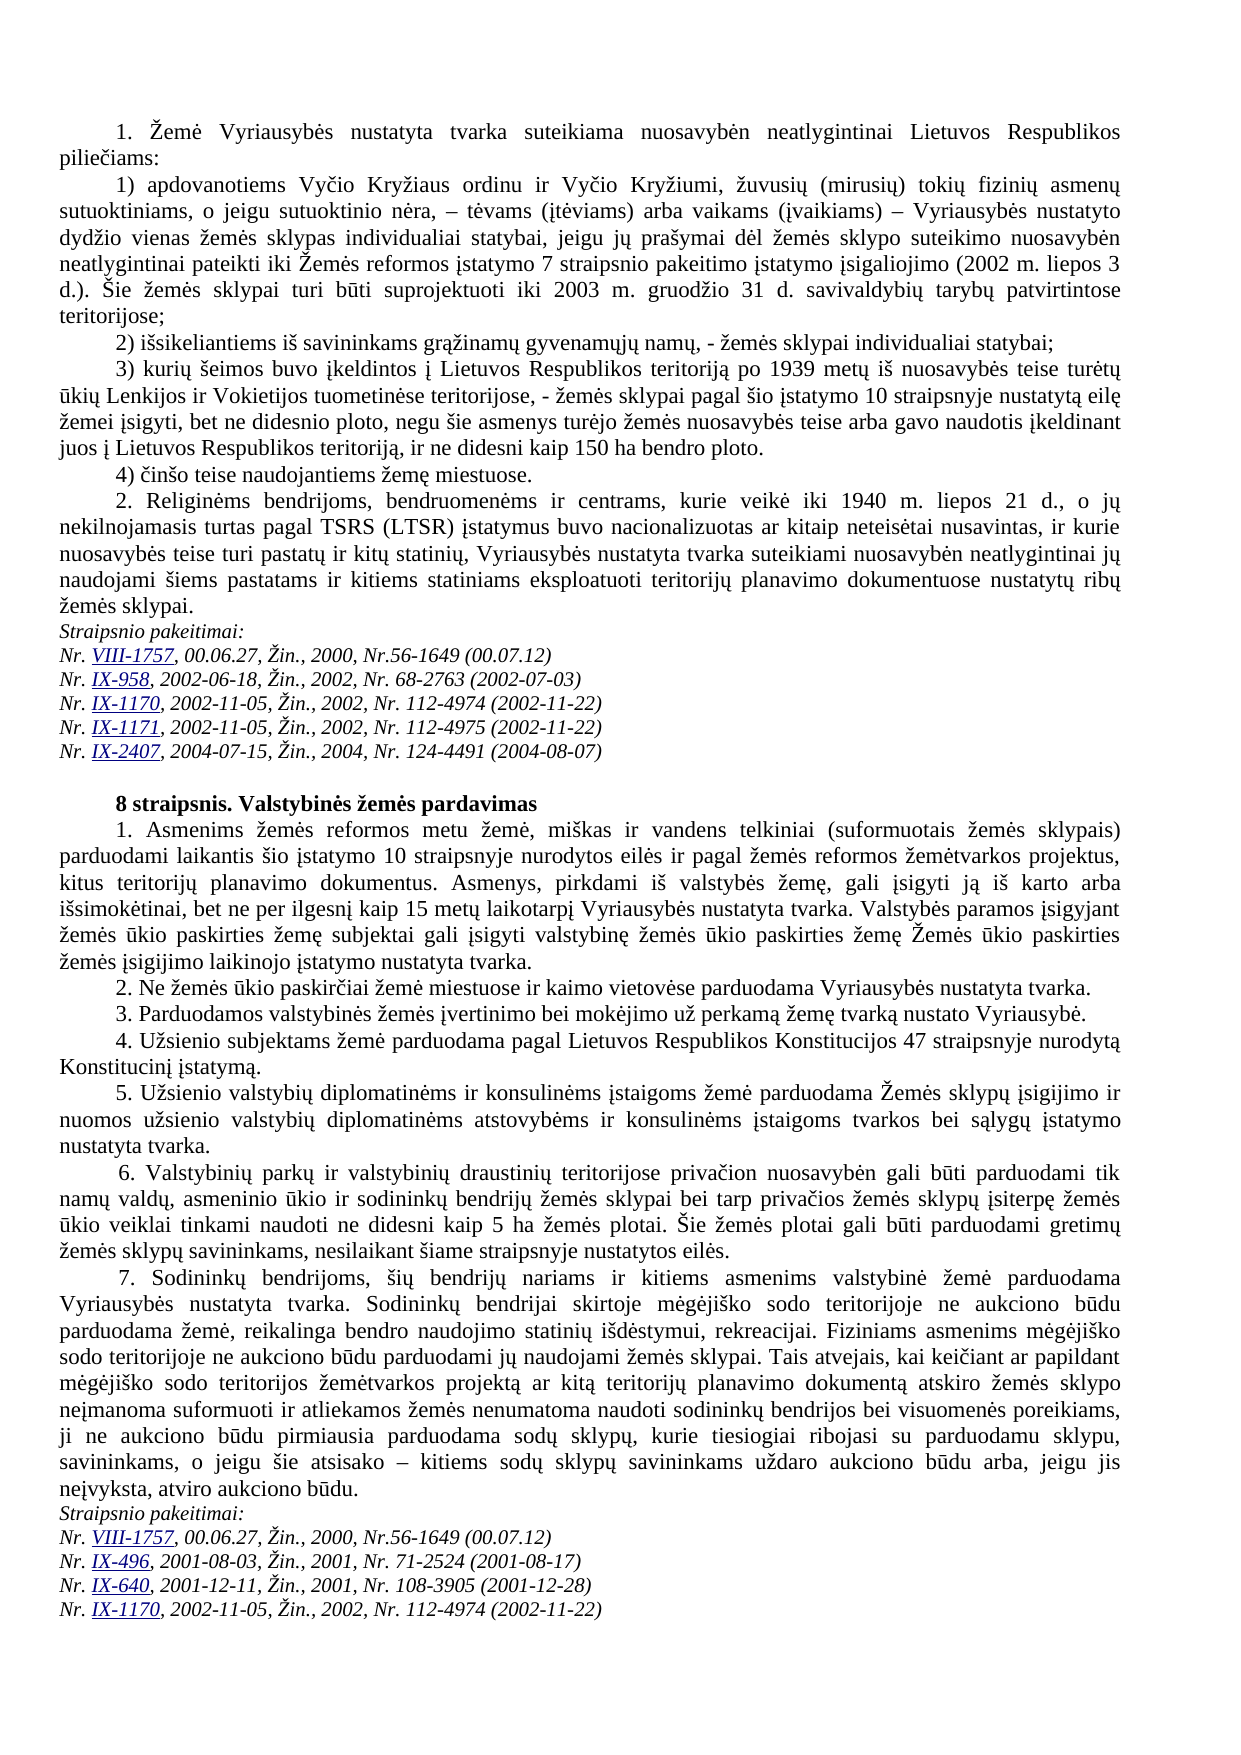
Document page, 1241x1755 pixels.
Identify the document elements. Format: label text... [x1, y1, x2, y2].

text Nr. IX-958, 2002-06-18, Žin., 2002, Nr. 68-2763 (2002-07-03) [59, 667, 1122, 691]
text Nr. IX-1171, 2002-11-05, Žin., 2002, Nr. 112-4975 (2002-11-22) [59, 715, 1122, 739]
text 3) kurių šeimos buvo įkeldintos į Lietuvos Respublikos teritoriją po 1939 metų iš nuosavybės teise turėtų ūkių Lenkijos ir Vokietijos tuometinėse teritorijose, - žemės sklypai pagal šio įstatymo 10 straipsnyje nustatytą eilę žemei įsigyti, bet ne didesnio ploto, negu šie asmenys turėjo žemės nuosavybės teise arba gavo naudotis įkeldinant juos į Lietuvos Respublikos teritoriją, ir ne didesni kaip 150 ha bendro ploto. [59, 355, 1122, 461]
text Nr. IX-496, 2001-08-03, Žin., 2001, Nr. 71-2524 (2001-08-17) [59, 1549, 1122, 1573]
text 8 straipsnis. Valstybinės žemės pardavimas [59, 789, 1122, 816]
text 2) išsikeliantiems iš savininkams grąžinamų gyvenamųjų namų, - žemės sklypai individualiai statybai; [59, 329, 1122, 355]
text 4) činšo teise naudojantiems žemę miestuose. [59, 461, 1122, 487]
text Nr. VIII-1757, 00.06.27, Žin., 2000, Nr.56-1649 (00.07.12) [59, 1525, 1122, 1549]
text Nr. VIII-1757, 00.06.27, Žin., 2000, Nr.56-1649 (00.07.12) [59, 643, 1122, 667]
text 3. Parduodamos valstybinės žemės įvertinimo bei mokėjimo už perkamą žemę tvarką nustato Vyriausybė. [59, 1000, 1122, 1027]
text 2. Religinėms bendrijoms, bendruomenėms ir centrams, kurie veikė iki 1940 m. liepos 21 d., o jų nekilnojamasis turtas pagal TSRS (LTSR) įstatymus buvo nacionalizuotas ar kitaip neteisėtai nusavintas, ir kurie nuosavybės teise turi pastatų ir kitų statinių, Vyriausybės nustatyta tvarka suteikiami nuosavybėn neatlygintinai jų naudojami šiems pastatams ir kitiems statiniams eksploatuoti teritorijų planavimo dokumentuose nustatytų ribų žemės sklypai. [59, 487, 1122, 619]
text Nr. IX-640, 2001-12-11, Žin., 2001, Nr. 108-3905 (2001-12-28) [59, 1573, 1122, 1597]
text 7. Sodininkų bendrijoms, šių bendrijų nariams ir kitiems asmenims valstybinė žemė parduodama Vyriausybės nustatyta tvarka. Sodininkų bendrijai skirtoje mėgėjiško sodo teritorijoje ne aukciono būdu parduodama žemė, reikalinga bendro naudojimo statinių išdėstymui, rekreacijai. Fiziniams asmenims mėgėjiško sodo teritorijoje ne aukciono būdu parduodami jų naudojami žemės sklypai. Tais atvejais, kai keičiant ar papildant mėgėjiško sodo teritorijos žemėtvarkos projektą ar kitą teritorijų planavimo dokumentą atskiro žemės sklypo neįmanoma suformuoti ir atliekamos žemės nenumatoma naudoti sodininkų bendrijos bei visuomenės poreikiams, ji ne aukciono būdu pirmiausia parduodama sodų sklypų, kurie tiesiogiai ribojasi su parduodamu sklypu, savininkams, o jeigu šie atsisako – kitiems sodų sklypų savininkams uždaro aukciono būdu arba, jeigu jis neįvyksta, atviro aukciono būdu. [59, 1264, 1122, 1501]
text 5. Užsienio valstybių diplomatinėms ir konsulinėms įstaigoms žemė parduodama Žemės sklypų įsigijimo ir nuomos užsienio valstybių diplomatinėms atstovybėms ir konsulinėms įstaigoms tvarkos bei sąlygų įstatymo nustatyta tvarka. [59, 1079, 1122, 1158]
text Nr. IX-1170, 2002-11-05, Žin., 2002, Nr. 112-4974 (2002-11-22) [59, 691, 1122, 715]
text 2. Ne žemės ūkio paskirčiai žemė miestuose ir kaimo vietovėse parduodama Vyriausybės nustatyta tvarka. [59, 974, 1122, 1000]
text 4. Užsienio subjektams žemė parduodama pagal Lietuvos Respublikos Konstitucijos 47 straipsnyje nurodytą Konstitucinį įstatymą. [59, 1027, 1122, 1079]
text Straipsnio pakeitimai: [59, 1501, 1122, 1525]
text 6. Valstybinių parkų ir valstybinių draustinių teritorijose privačion nuosavybėn gali būti parduodami tik namų valdų, asmeninio ūkio ir sodininkų bendrijų žemės sklypai bei tarp privačios žemės sklypų įsiterpę žemės ūkio veiklai tinkami naudoti ne didesni kaip 5 ha žemės plotai. Šie žemės plotai gali būti parduodami gretimų žemės sklypų savininkams, nesilaikant šiame straipsnyje nustatytos eilės. [59, 1158, 1122, 1264]
text 1. Žemė Vyriausybės nustatyta tvarka suteikiama nuosavybėn neatlygintinai Lietuvos Respublikos piliečiams: [59, 118, 1122, 171]
text 1. Asmenims žemės reformos metu žemė, miškas ir vandens telkiniai (suformuotais žemės sklypais) parduodami laikantis šio įstatymo 10 straipsnyje nurodytos eilės ir pagal žemės reformos žemėtvarkos projektus, kitus teritorijų planavimo dokumentus. Asmenys, pirkdami iš valstybės žemę, gali įsigyti ją iš karto arba išsimokėtinai, bet ne per ilgesnį kaip 15 metų laikotarpį Vyriausybės nustatyta tvarka. Valstybės paramos įsigyjant žemės ūkio paskirties žemę subjektai gali įsigyti valstybinę žemės ūkio paskirties žemę Žemės ūkio paskirties žemės įsigijimo laikinojo įstatymo nustatyta tvarka. [59, 816, 1122, 974]
text Nr. IX-1170, 2002-11-05, Žin., 2002, Nr. 112-4974 (2002-11-22) [59, 1597, 1122, 1621]
text 1) apdovanotiems Vyčio Kryžiaus ordinu ir Vyčio Kryžiumi, žuvusių (mirusių) tokių fizinių asmenų sutuoktiniams, o jeigu sutuoktinio nėra, – tėvams (įtėviams) arba vaikams (įvaikiams) – Vyriausybės nustatyto dydžio vienas žemės sklypas individualiai statybai, jeigu jų prašymai dėl žemės sklypo suteikimo nuosavybėn neatlygintinai pateikti iki Žemės reformos įstatymo 7 straipsnio pakeitimo įstatymo įsigaliojimo (2002 m. liepos 3 d.). Šie žemės sklypai turi būti suprojektuoti iki 2003 m. gruodžio 31 d. savivaldybių tarybų patvirtintose teritorijose; [59, 171, 1122, 329]
text Straipsnio pakeitimai: [59, 619, 1122, 643]
text Nr. IX-2407, 2004-07-15, Žin., 2004, Nr. 124-4491 (2004-08-07) [59, 739, 1122, 763]
